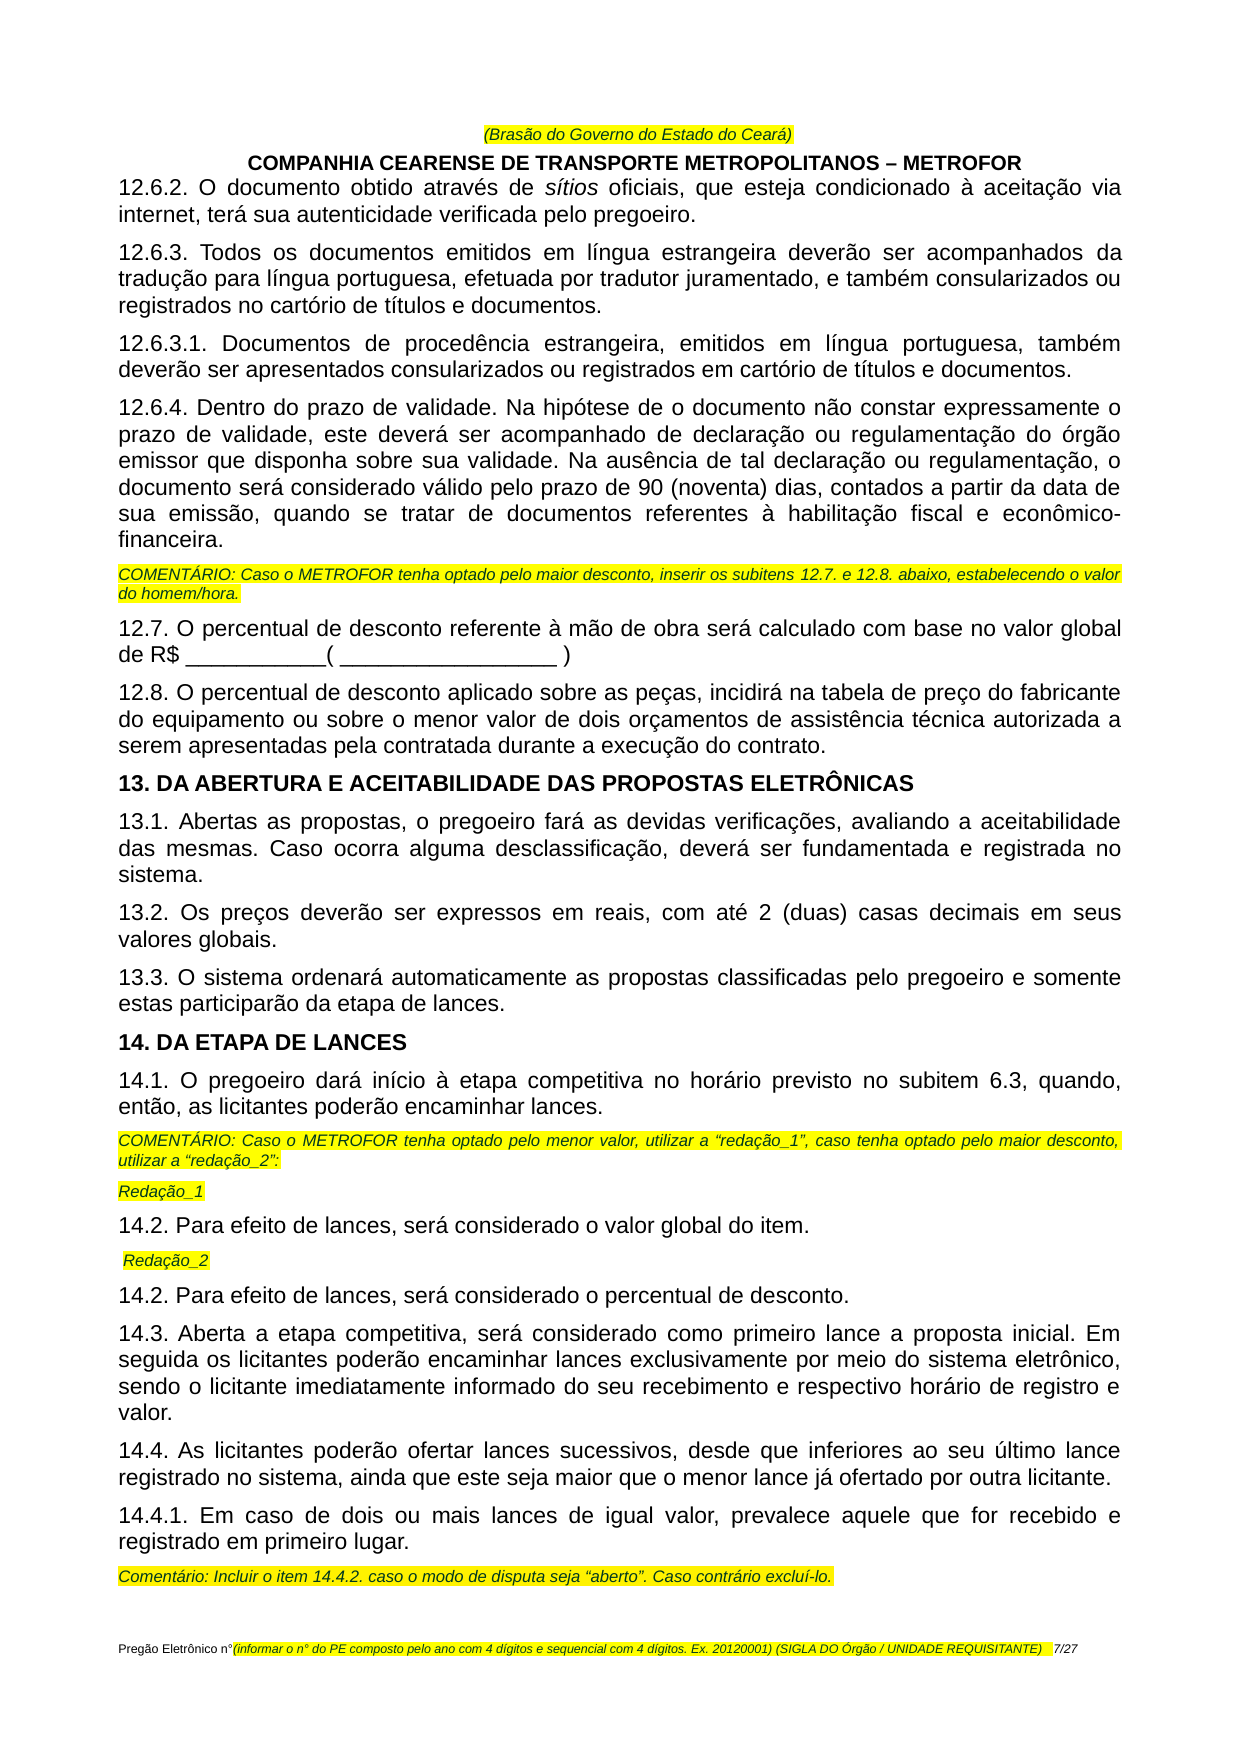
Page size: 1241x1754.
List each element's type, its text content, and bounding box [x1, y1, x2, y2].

text 14.3. Aberta a etapa competitiva, será considerado como primeiro lance a proposta inicial. Em seguida os licitantes poderão encaminhar lances exclusivamente por meio do sistema eletrônico, sendo o licitante imediatamente informado do seu recebimento e respectivo horário de registro e valor. [118, 1320, 1122, 1425]
text Redação_2 [118, 1251, 1122, 1270]
text 12.8. O percentual de desconto aplicado sobre as peças, incidirá na tabela de preço do fabricante do equipamento ou sobre o menor valor de dois orçamentos de assistência técnica autorizada a serem apresentadas pela contratada durante a execução do contrato. [118, 679, 1122, 758]
text 14.1. O pregoeiro dará início à etapa competitiva no horário previsto no subitem 6.3, quando, então, as licitantes poderão encaminhar lances. [118, 1067, 1122, 1119]
text COMENTÁRIO: Caso o METROFOR tenha optado pelo maior desconto, inserir os subitens 12.7. e 12.8. abaixo, estabelecendo o valor do homem/hora. [118, 564, 1122, 603]
text 12.7. O percentual de desconto referente à mão de obra será calculado com base no valor global de R$ ___________( _________________ ) [118, 614, 1122, 667]
text 12.6.3. Todos os documentos emitidos em língua estrangeira deverão ser acompanhados da tradução para língua portuguesa, efetuada por tradutor juramentado, e também consularizados ou registrados no cartório de títulos e documentos. [118, 239, 1122, 318]
text 14. DA ETAPA DE LANCES [118, 1028, 1122, 1055]
text Comentário: Incluir o item 14.4.2. caso o modo de disputa seja “aberto”. Caso contrário excluí-lo. [118, 1566, 1122, 1586]
text 12.6.4. Dentro do prazo de validade. Na hipótese de o documento não constar expressamente o prazo de validade, este deverá ser acompanhado de declaração ou regulamentação do órgão emissor que disponha sobre sua validade. Na ausência de tal declaração ou regulamentação, o documento será considerado válido pelo prazo de 90 (noventa) dias, contados a partir da data de sua emissão, quando se tratar de documentos referentes à habilitação fiscal e econômico-financeira. [118, 394, 1122, 552]
text 14.4. As licitantes poderão ofertar lances sucessivos, desde que inferiores ao seu último lance registrado no sistema, ainda que este seja maior que o menor lance já ofertado por outra licitante. [118, 1437, 1122, 1490]
text 12.6.2. O documento obtido através de sítios oficiais, que esteja condicionado à aceitação via internet, terá sua autenticidade verificada pelo pregoeiro. [118, 174, 1122, 227]
text 14.2. Para efeito de lances, será considerado o valor global do item. [118, 1212, 1122, 1239]
text COMENTÁRIO: Caso o METROFOR tenha optado pelo menor valor, utilizar a “redação_1”, caso tenha optado pelo maior desconto, utilizar a “redação_2”: [118, 1131, 1122, 1169]
text 12.6.3.1. Documentos de procedência estrangeira, emitidos em língua portuguesa, também deverão ser apresentados consularizados ou registrados em cartório de títulos e documentos. [118, 330, 1122, 382]
text 13. DA ABERTURA E ACEITABILIDADE DAS PROPOSTAS ELETRÔNICAS [118, 770, 1122, 796]
text 14.4.1. Em caso de dois ou mais lances de igual valor, prevalece aquele que for recebido e registrado em primeiro lugar. [118, 1502, 1122, 1554]
text Redação_1 [118, 1181, 1122, 1201]
text 13.1. Abertas as propostas, o pregoeiro fará as devidas verificações, avaliando a aceitabilidade das mesmas. Caso ocorra alguma desclassificação, deverá ser fundamentada e registrada no sistema. [118, 808, 1122, 887]
text 14.2. Para efeito de lances, será considerado o percentual de desconto. [118, 1282, 1122, 1308]
text 13.2. Os preços deverão ser expressos em reais, com até 2 (duas) casas decimais em seus valores globais. [118, 899, 1122, 952]
text 13.3. O sistema ordenará automaticamente as propostas classificadas pelo pregoeiro e somente estas participarão da etapa de lances. [118, 964, 1122, 1017]
